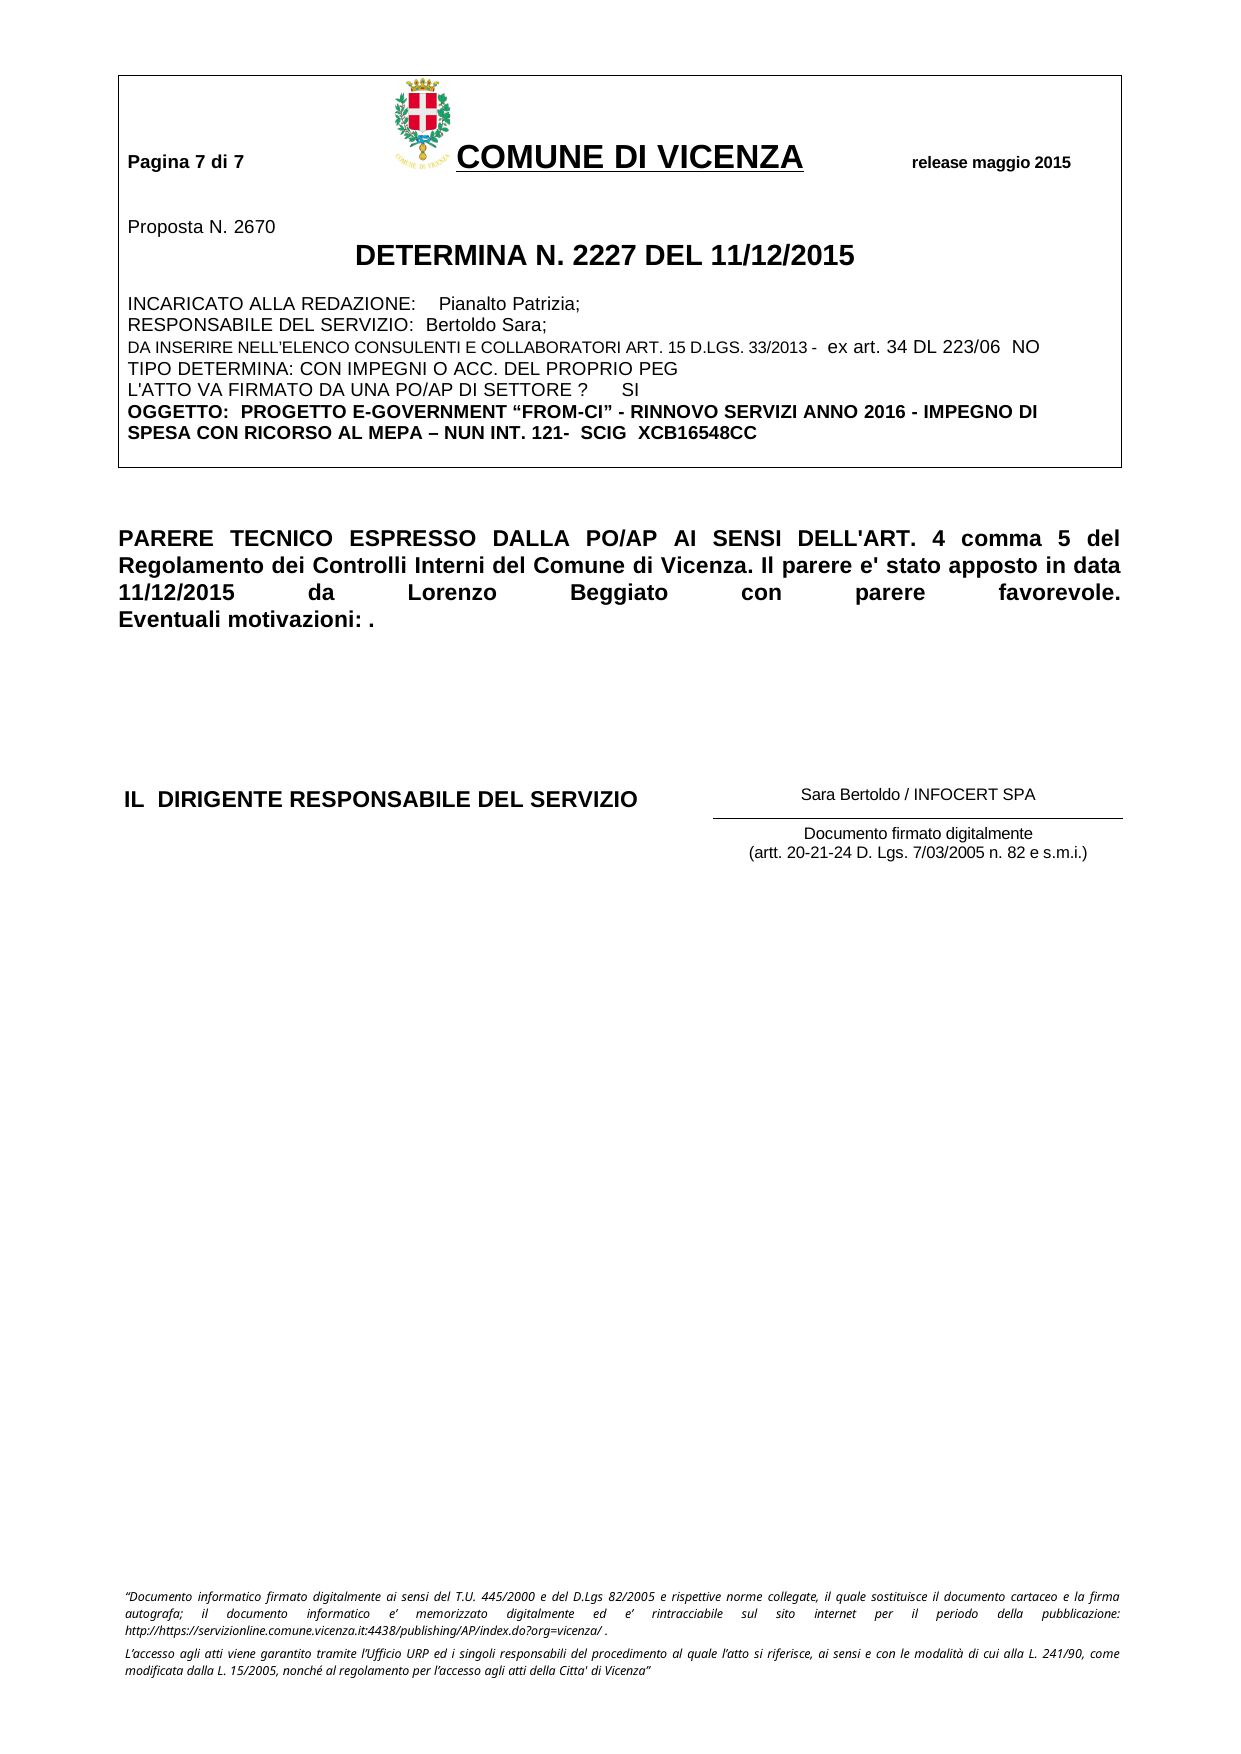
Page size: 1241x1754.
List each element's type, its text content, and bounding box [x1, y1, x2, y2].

text PARERE TECNICO ESPRESSO DALLA PO/AP AI SENSI DELL'ART. 4 comma 5 del Regolamento dei Controlli Interni del Comune di Vicenza. Il parere e' stato apposto in data 11/12/2015 da Lorenzo Beggiato con parere favorevole. Eventuali motivazioni: . [118, 524, 1122, 632]
table_header [713, 633, 1123, 779]
table_cell [118, 818, 713, 867]
table_cell Sara Bertoldo / INFOCERT SPA [713, 779, 1123, 818]
table_cell IL DIRIGENTE RESPONSABILE DEL SERVIZIO [118, 779, 713, 818]
picture [394, 78, 451, 169]
table_cell Documento firmato digitalmente (artt. 20-21-24 D. Lgs. 7/03/2005 n. 82 e s.m.i.) [713, 819, 1123, 867]
table_header [118, 633, 713, 779]
